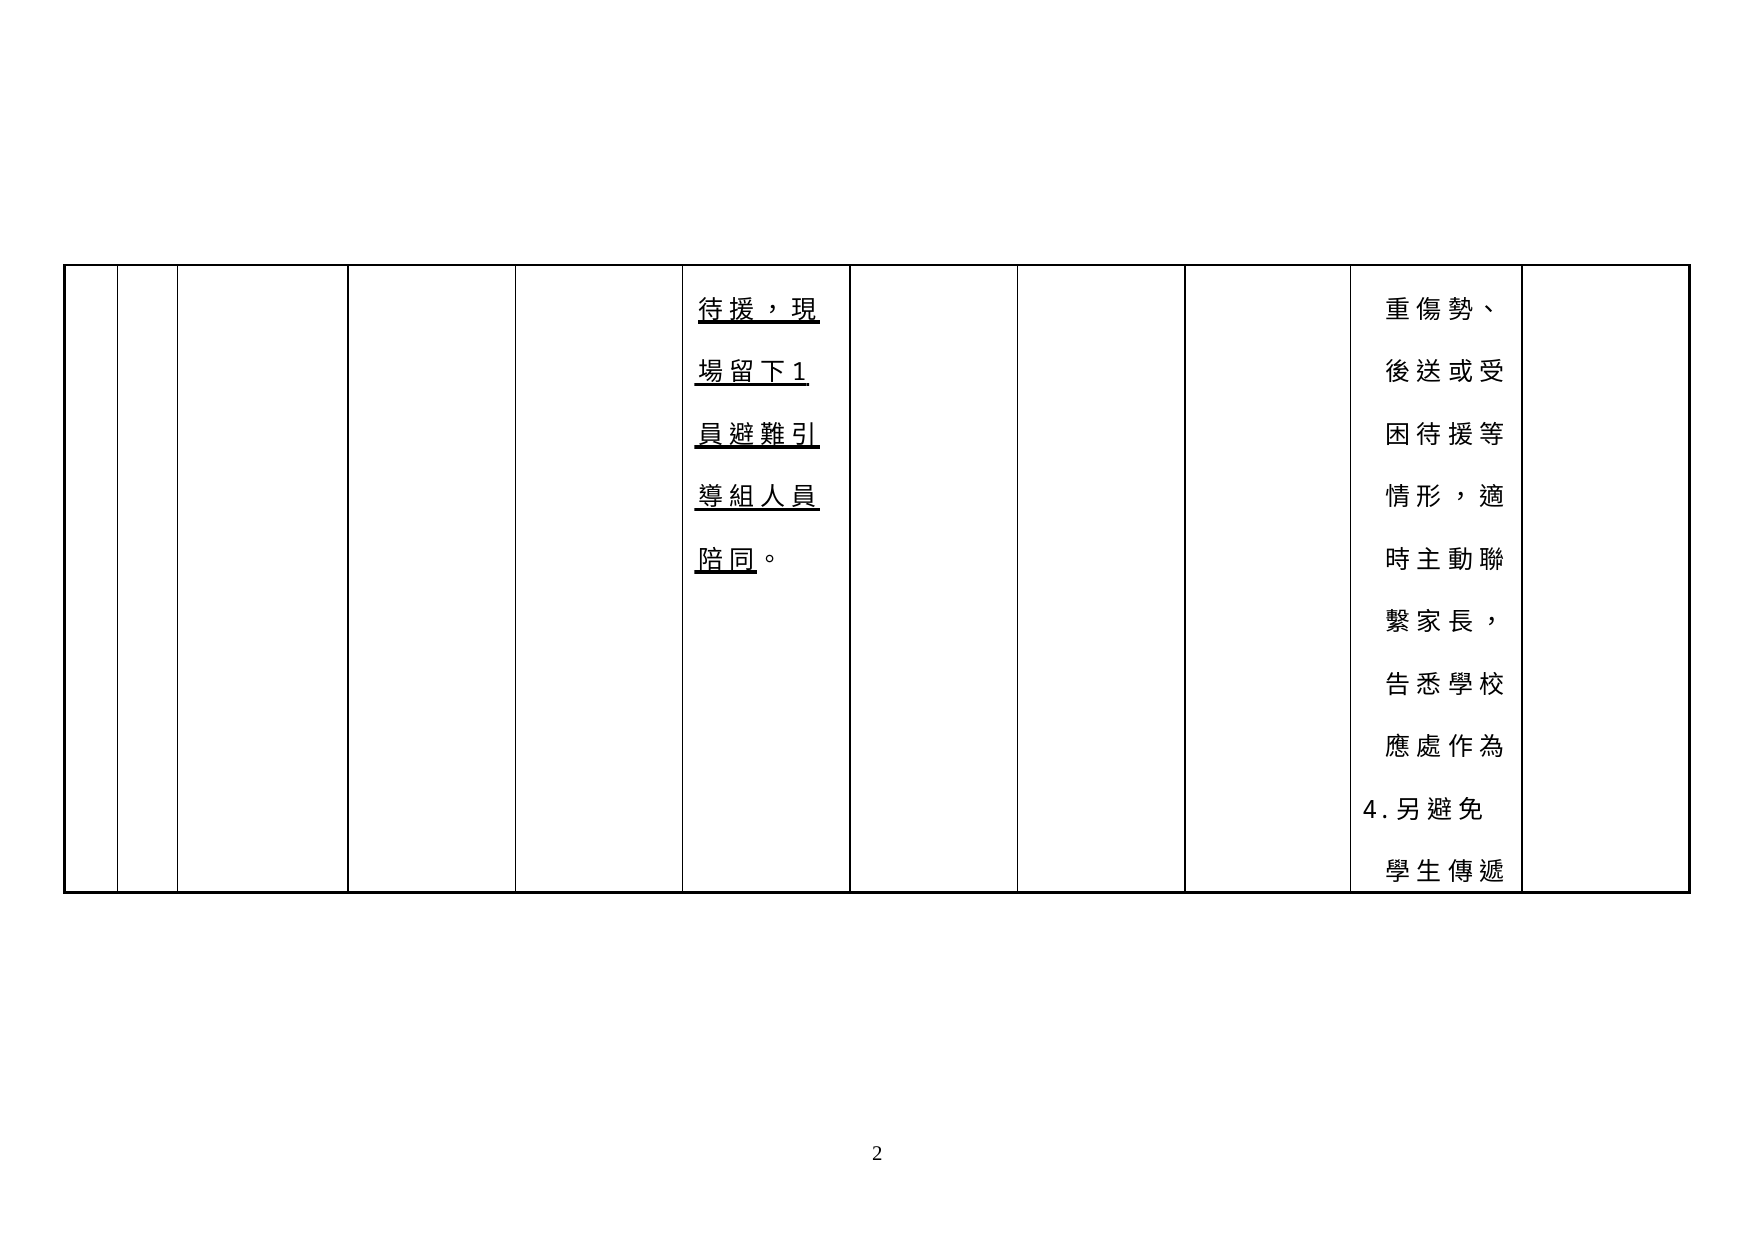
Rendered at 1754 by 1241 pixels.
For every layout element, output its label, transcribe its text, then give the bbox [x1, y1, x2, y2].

table_cell 重傷勢、後送或受困待援等情形，適時主動聯繫家長，告悉學校應處作為 4.另避免學生傳遞 [1351, 266, 1521, 891]
table_cell 待援，現場留下1員避難引導組人員陪同。 [683, 266, 849, 891]
table_cell [516, 266, 682, 891]
table_cell [851, 266, 1017, 891]
table_cell [178, 266, 347, 891]
table_cell [1018, 266, 1184, 891]
table_cell [349, 266, 515, 891]
table_cell [1523, 266, 1688, 891]
table_cell [66, 266, 117, 891]
table_cell [1186, 266, 1350, 891]
table_cell [118, 266, 177, 891]
